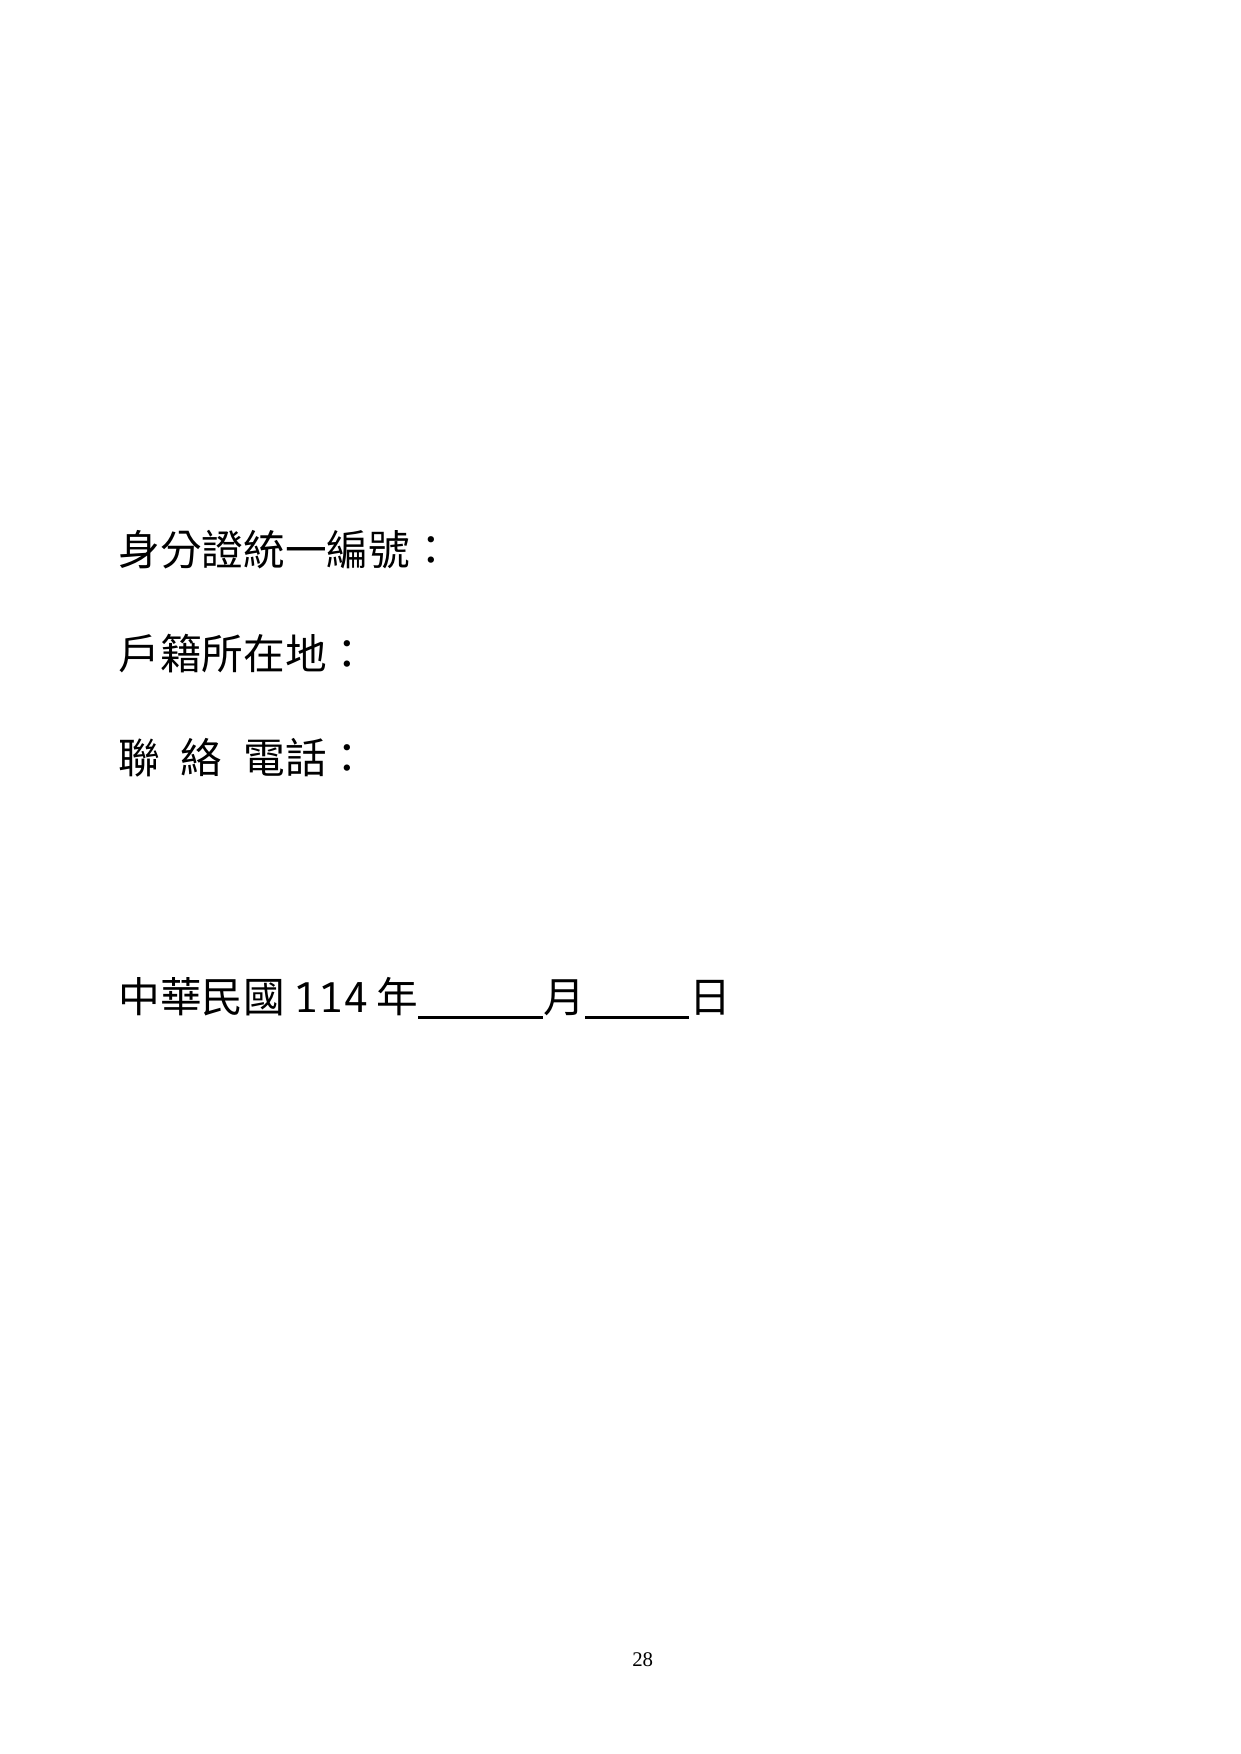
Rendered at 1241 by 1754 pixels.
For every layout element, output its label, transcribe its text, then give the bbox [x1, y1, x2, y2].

text 聯 絡 電話： [118, 732, 1167, 784]
text 中華民國114年 月 日 [118, 953, 1167, 1016]
text 身分證統一編號： [118, 524, 1167, 576]
text 戶籍所在地： [118, 628, 1167, 680]
